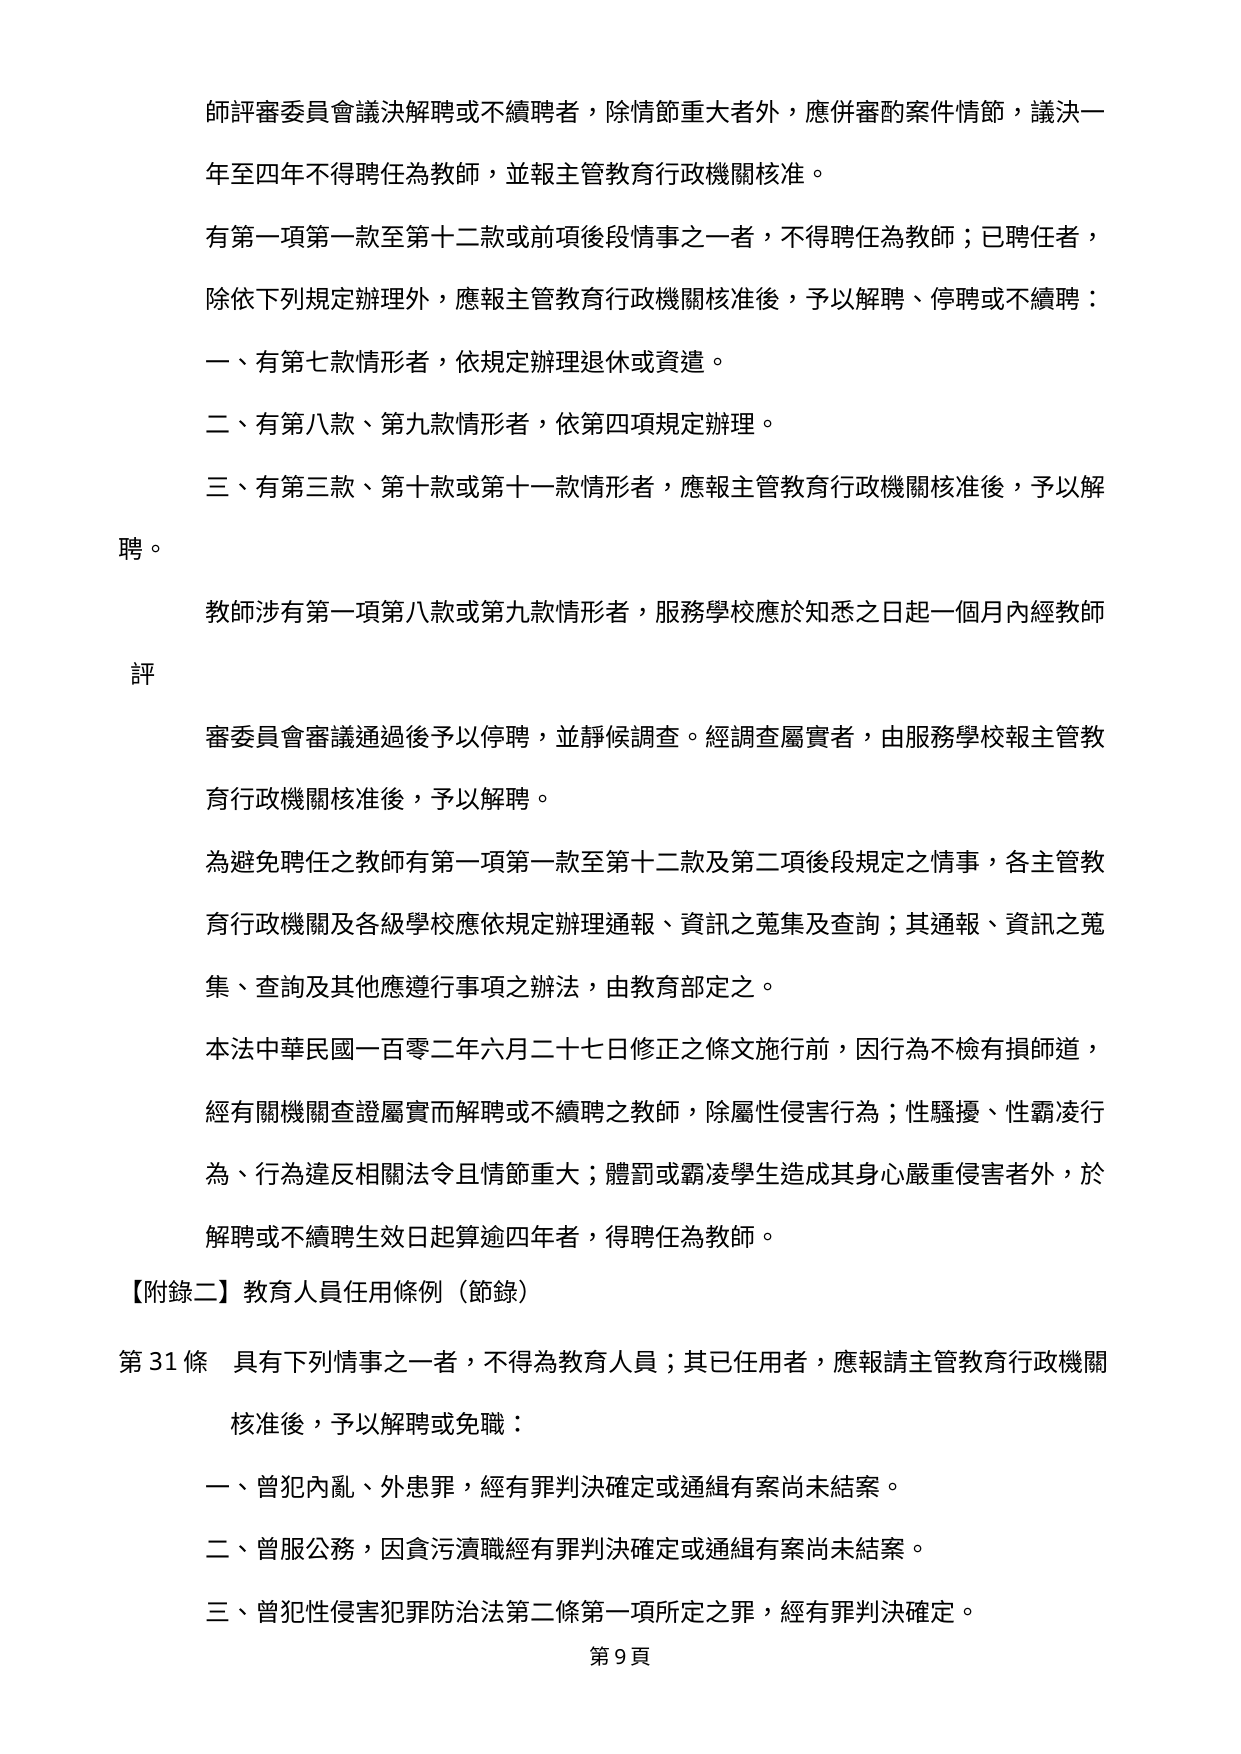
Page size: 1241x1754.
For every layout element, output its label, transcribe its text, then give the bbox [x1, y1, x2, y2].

text 一、有第七款情形者，依規定辦理退休或資遣。 [118, 318, 1122, 381]
text 三、曾犯性侵害犯罪防治法第二條第一項所定之罪，經有罪判決確定。 [118, 1568, 1122, 1631]
text 第31條 具有下列情事之一者，不得為教育人員；其已任用者，應報請主管教育行政機關核准後，予以解聘或免職： [118, 1318, 1122, 1443]
text 有第一項第一款至第十二款或前項後段情事之一者，不得聘任為教師；已聘任者，除依下列規定辦理外，應報主管教育行政機關核准後，予以解聘、停聘或不續聘： [206, 193, 1122, 318]
text 師評審委員會議決解聘或不續聘者，除情節重大者外，應併審酌案件情節，議決一年至四年不得聘任為教師，並報主管教育行政機關核准。 [206, 68, 1122, 193]
text 三、有第三款、第十款或第十一款情形者，應報主管教育行政機關核准後，予以解聘。 [118, 443, 1122, 568]
text 本法中華民國一百零二年六月二十七日修正之條文施行前，因行為不檢有損師道，經有關機關查證屬實而解聘或不續聘之教師，除屬性侵害行為；性騷擾、性霸凌行為、行為違反相關法令且情節重大；體罰或霸凌學生造成其身心嚴重侵害者外，於解聘或不續聘生效日起算逾四年者，得聘任為教師。 [206, 1006, 1122, 1256]
text 為避免聘任之教師有第一項第一款至第十二款及第二項後段規定之情事，各主管教育行政機關及各級學校應依規定辦理通報、資訊之蒐集及查詢；其通報、資訊之蒐集、查詢及其他應遵行事項之辦法，由教育部定之。 [206, 818, 1122, 1006]
text 教師涉有第一項第八款或第九款情形者，服務學校應於知悉之日起一個月內經教師評 [131, 568, 1122, 693]
text 一、曾犯內亂、外患罪，經有罪判決確定或通緝有案尚未結案。 [118, 1443, 1122, 1506]
text 二、有第八款、第九款情形者，依第四項規定辦理。 [118, 381, 1122, 443]
text 審委員會審議通過後予以停聘，並靜候調查。經調查屬實者，由服務學校報主管教育行政機關核准後，予以解聘。 [206, 693, 1122, 818]
text 二、曾服公務，因貪污瀆職經有罪判決確定或通緝有案尚未結案。 [118, 1506, 1122, 1568]
text 【附錄二】教育人員任用條例（節錄） [118, 1268, 1122, 1310]
